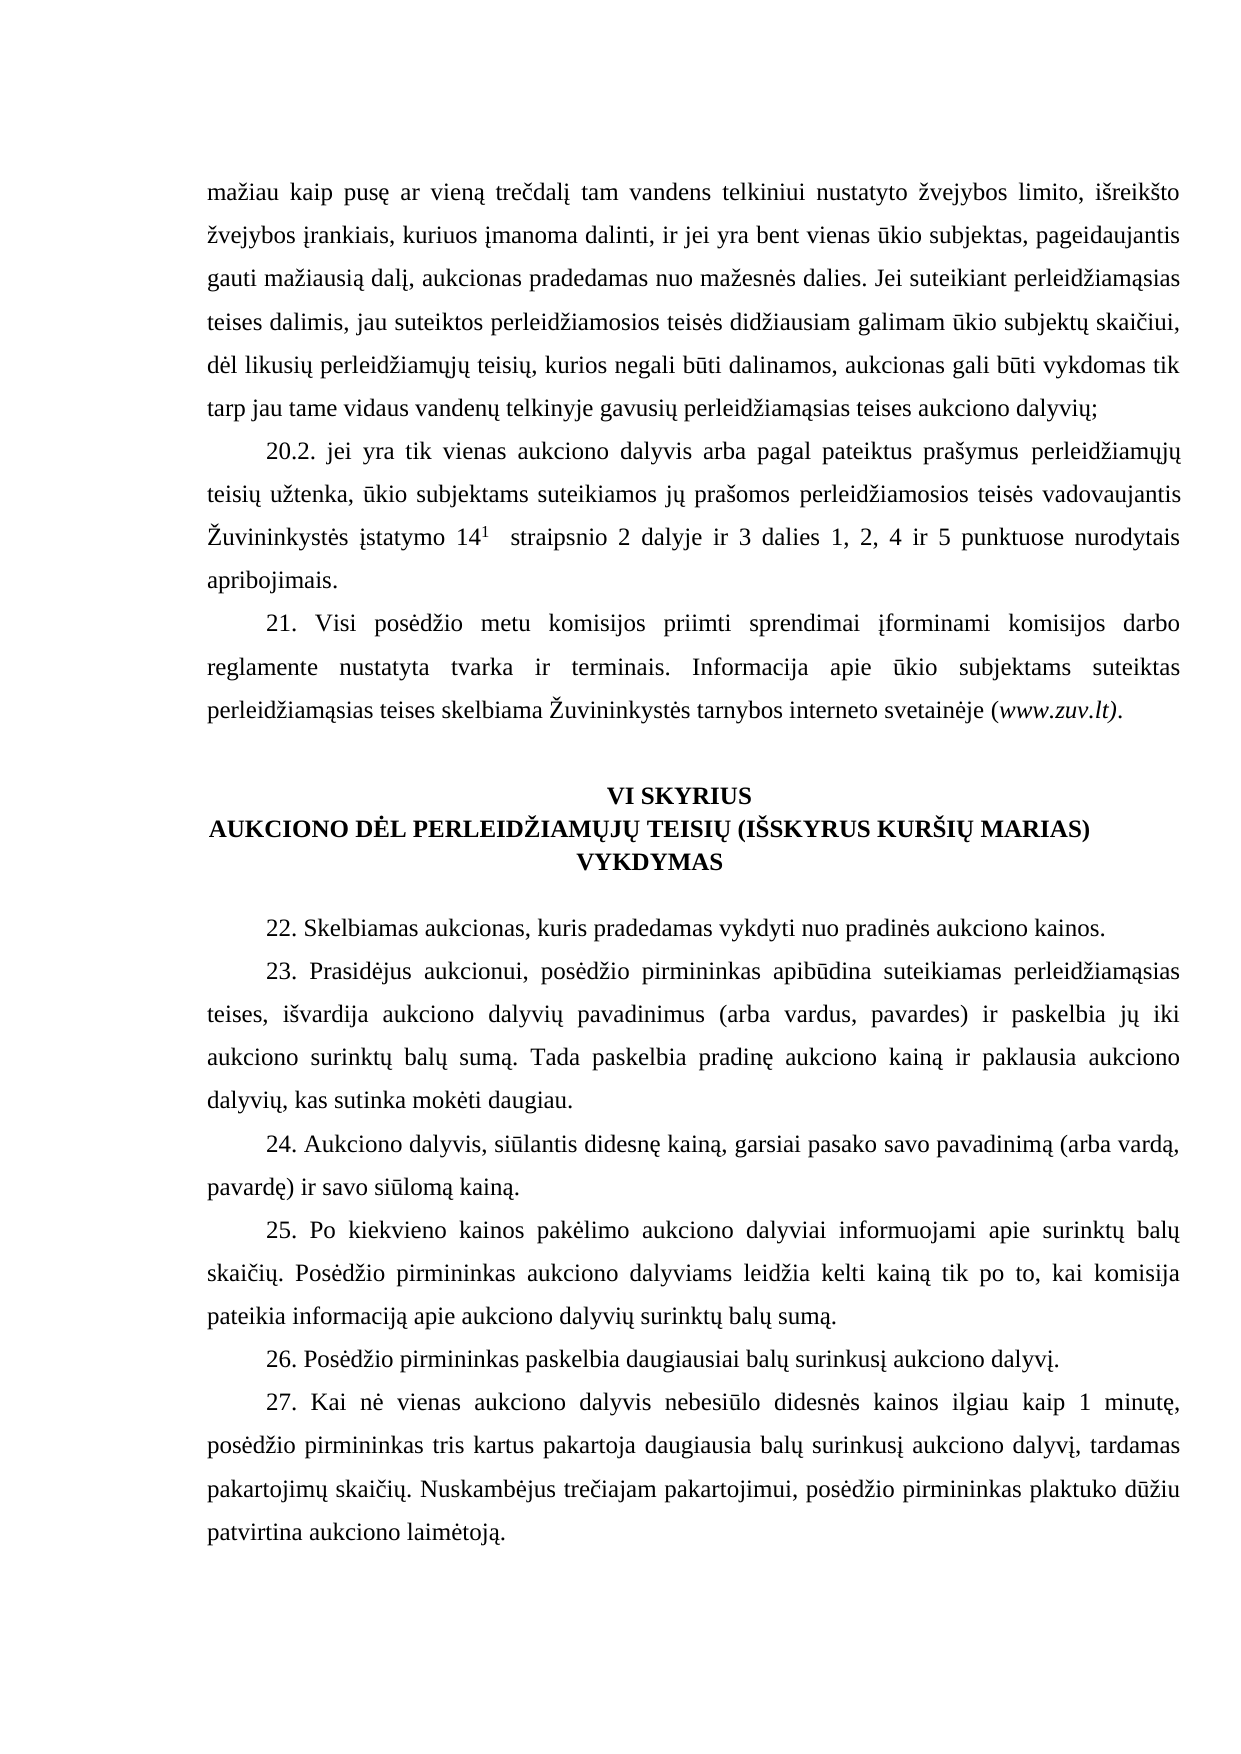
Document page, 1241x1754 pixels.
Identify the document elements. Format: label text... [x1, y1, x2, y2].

text 23. Prasidėjus aukcionui, posėdžio pirmininkas apibūdina suteikiamas perleidžiamąsias teises, išvardija aukciono dalyvių pavadinimus (arba vardus, pavardes) ir paskelbia jų iki aukciono surinktų balų sumą. Tada paskelbia pradinę aukciono kainą ir paklausia aukciono dalyvių, kas sutinka mokėti daugiau. [207, 956, 1181, 1114]
text mažiau kaip pusę ar vieną trečdalį tam vandens telkiniui nustatyto žvejybos limito, išreikšto žvejybos įrankiais, kuriuos įmanoma dalinti, ir jei yra bent vienas ūkio subjektas, pageidaujantis gauti mažiausią dalį, aukcionas pradedamas nuo mažesnės dalies. Jei suteikiant perleidžiamąsias teises dalimis, jau suteiktos perleidžiamosios teisės didžiausiam galimam ūkio subjektų skaičiui, dėl likusių perleidžiamųjų teisių, kurios negali būti dalinamos, aukcionas gali būti vykdomas tik tarp jau tame vidaus vandenų telkinyje gavusių perleidžiamąsias teises aukciono dalyvių; [207, 177, 1181, 422]
text 22. Skelbiamas aukcionas, kuris pradedamas vykdyti nuo pradinės aukciono kainos. [207, 913, 1181, 942]
text 27. Kai nė vienas aukciono dalyvis nebesiūlo didesnės kainos ilgiau kaip 1 minutę, posėdžio pirmininkas tris kartus pakartoja daugiausia balų surinkusį aukciono dalyvį, tardamas pakartojimų skaičių. Nuskambėjus trečiajam pakartojimui, posėdžio pirmininkas plaktuko dūžiu patvirtina aukciono laimėtoją. [207, 1387, 1181, 1546]
text VI skyrius [177, 781, 1181, 810]
text Aukciono dėl perleidžiamųjų teisių (išskyrus Kuršių marias) vykdymas [177, 814, 1122, 876]
text 24. Aukciono dalyvis, siūlantis didesnę kainą, garsiai pasako savo pavadinimą (arba vardą, pavardę) ir savo siūlomą kainą. [207, 1129, 1181, 1201]
text 20.2. jei yra tik vienas aukciono dalyvis arba pagal pateiktus prašymus perleidžiamųjų teisių užtenka, ūkio subjektams suteikiamos jų prašomos perleidžiamosios teisės vadovaujantis Žuvininkystės įstatymo 141 straipsnio 2 dalyje ir 3 dalies 1, 2, 4 ir 5 punktuose nurodytais apribojimais. [207, 436, 1181, 594]
text 25. Po kiekvieno kainos pakėlimo aukciono dalyviai informuojami apie surinktų balų skaičių. Posėdžio pirmininkas aukciono dalyviams leidžia kelti kainą tik po to, kai komisija pateikia informaciją apie aukciono dalyvių surinktų balų sumą. [207, 1215, 1181, 1330]
text 26. Posėdžio pirmininkas paskelbia daugiausiai balų surinkusį aukciono dalyvį. [207, 1344, 1181, 1373]
text 21. Visi posėdžio metu komisijos priimti sprendimai įforminami komisijos darbo reglamente nustatyta tvarka ir terminais. Informacija apie ūkio subjektams suteiktas perleidžiamąsias teises skelbiama Žuvininkystės tarnybos interneto svetainėje (www.zuv.lt). [207, 608, 1181, 723]
